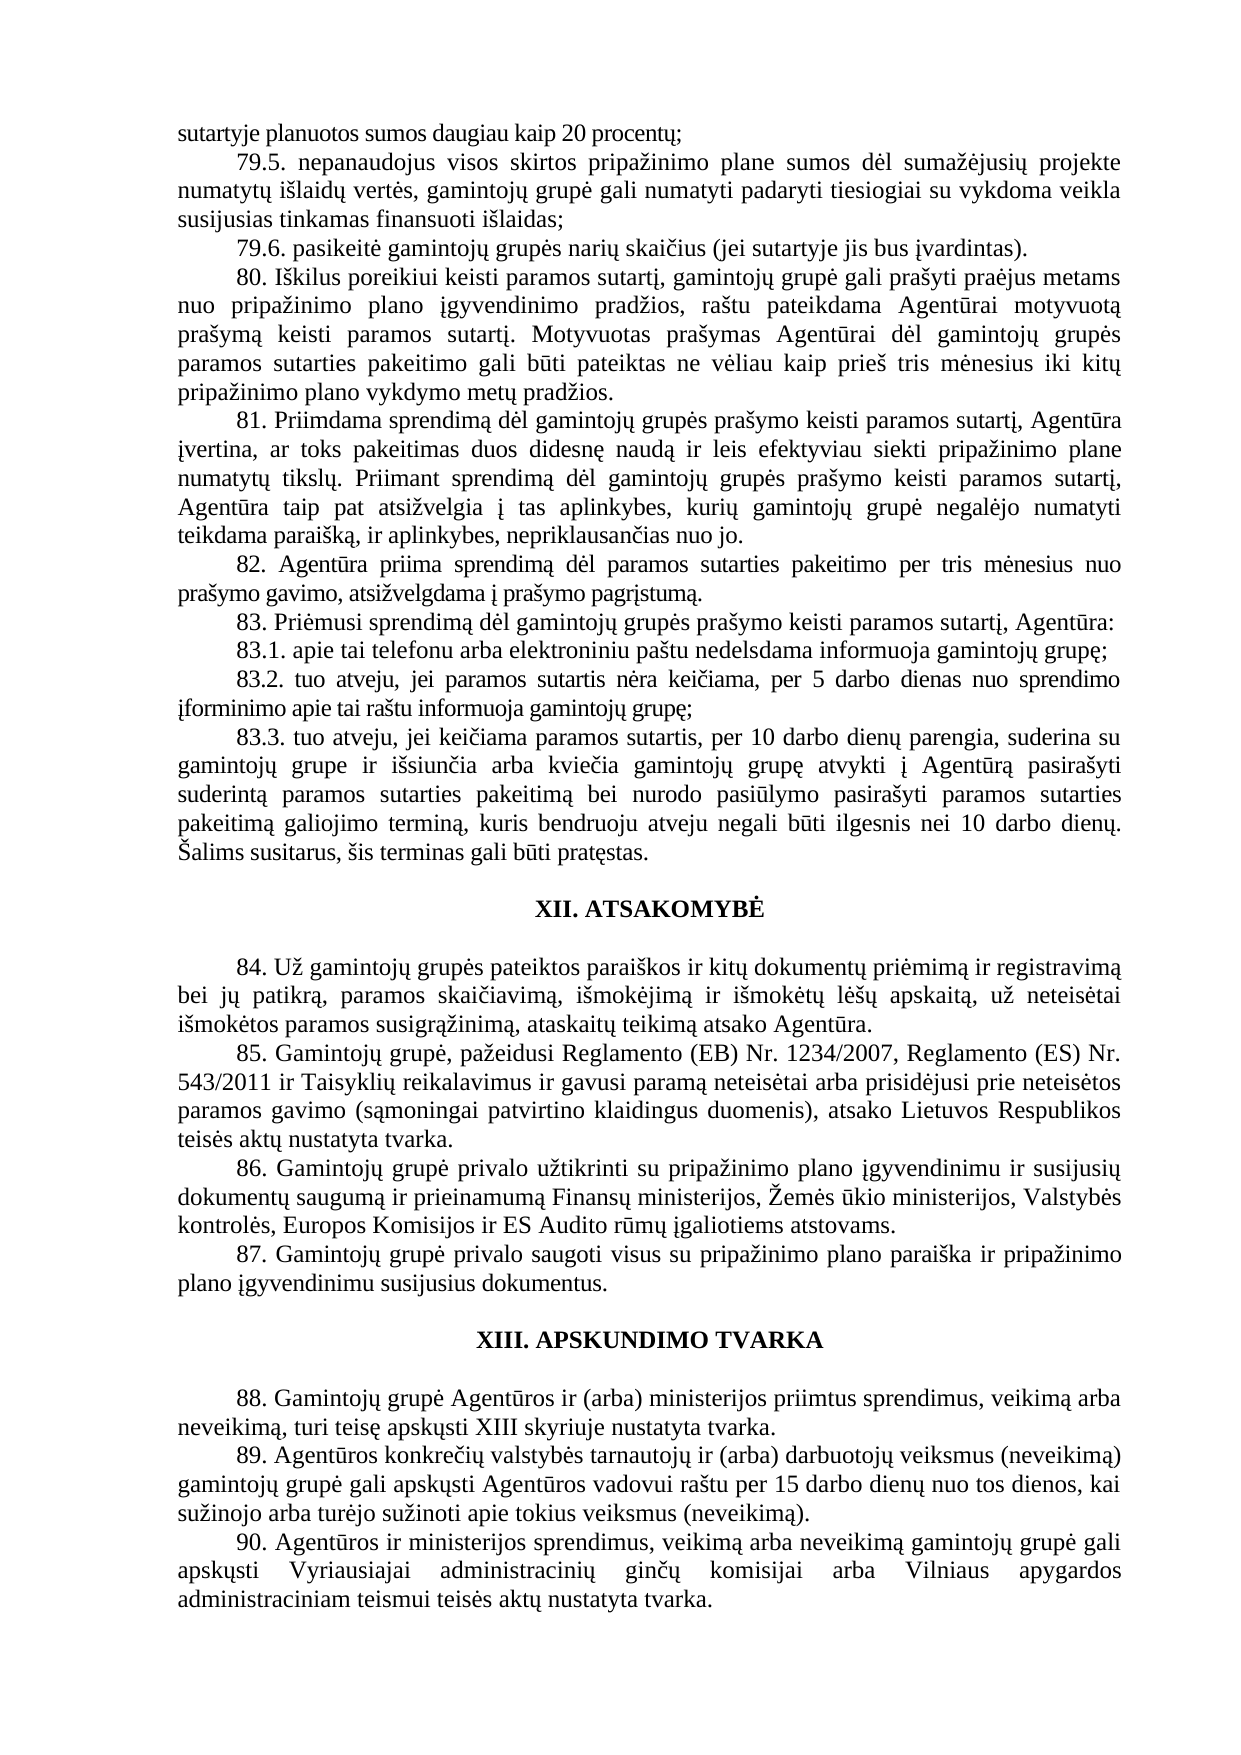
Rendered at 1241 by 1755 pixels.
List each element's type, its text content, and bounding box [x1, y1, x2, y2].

text 87. Gamintojų grupė privalo saugoti visus su pripažinimo plano paraiška ir pripažinimo plano įgyvendinimu susijusius dokumentus. [177, 1239, 1122, 1297]
text sutartyje planuotos sumos daugiau kaip 20 procentų; [177, 118, 1122, 147]
text 90. Agentūros ir ministerijos sprendimus, veikimą arba neveikimą gamintojų grupė gali apskųsti Vyriausiajai administracinių ginčų komisijai arba Vilniaus apygardos administraciniam teismui teisės aktų nustatyta tvarka. [177, 1527, 1122, 1613]
text XII. ATSAKOMYBĖ [177, 894, 1122, 923]
text XIII. APSKUNDIMO TVARKA [177, 1326, 1122, 1354]
text 84. Už gamintojų grupės pateiktos paraiškos ir kitų dokumentų priėmimą ir registravimą bei jų patikrą, paramos skaičiavimą, išmokėjimą ir išmokėtų lėšų apskaitą, už neteisėtai išmokėtos paramos susigrąžinimą, ataskaitų teikimą atsako Agentūra. [177, 952, 1122, 1038]
text 89. Agentūros konkrečių valstybės tarnautojų ir (arba) darbuotojų veiksmus (neveikimą) gamintojų grupė gali apskųsti Agentūros vadovui raštu per 15 darbo dienų nuo tos dienos, kai sužinojo arba turėjo sužinoti apie tokius veiksmus (neveikimą). [177, 1441, 1122, 1527]
text 88. Gamintojų grupė Agentūros ir (arba) ministerijos priimtus sprendimus, veikimą arba neveikimą, turi teisę apskųsti XIII skyriuje nustatyta tvarka. [177, 1383, 1122, 1441]
text 83.2. tuo atveju, jei paramos sutartis nėra keičiama, per 5 darbo dienas nuo sprendimo įforminimo apie tai raštu informuoja gamintojų grupę; [177, 664, 1122, 722]
text 79.6. pasikeitė gamintojų grupės narių skaičius (jei sutartyje jis bus įvardintas). [177, 233, 1122, 262]
text 80. Iškilus poreikiui keisti paramos sutartį, gamintojų grupė gali prašyti praėjus metams nuo pripažinimo plano įgyvendinimo pradžios, raštu pateikdama Agentūrai motyvuotą prašymą keisti paramos sutartį. Motyvuotas prašymas Agentūrai dėl gamintojų grupės paramos sutarties pakeitimo gali būti pateiktas ne vėliau kaip prieš tris mėnesius iki kitų pripažinimo plano vykdymo metų pradžios. [177, 262, 1122, 406]
text 83. Priėmusi sprendimą dėl gamintojų grupės prašymo keisti paramos sutartį, Agentūra: [177, 607, 1122, 636]
text 81. Priimdama sprendimą dėl gamintojų grupės prašymo keisti paramos sutartį, Agentūra įvertina, ar toks pakeitimas duos didesnę naudą ir leis efektyviau siekti pripažinimo plane numatytų tikslų. Priimant sprendimą dėl gamintojų grupės prašymo keisti paramos sutartį, Agentūra taip pat atsižvelgia į tas aplinkybes, kurių gamintojų grupė negalėjo numatyti teikdama paraišką, ir aplinkybes, nepriklausančias nuo jo. [177, 406, 1122, 549]
text 79.5. nepanaudojus visos skirtos pripažinimo plane sumos dėl sumažėjusių projekte numatytų išlaidų vertės, gamintojų grupė gali numatyti padaryti tiesiogiai su vykdoma veikla susijusias tinkamas finansuoti išlaidas; [177, 147, 1122, 233]
text 82. Agentūra priima sprendimą dėl paramos sutarties pakeitimo per tris mėnesius nuo prašymo gavimo, atsižvelgdama į prašymo pagrįstumą. [177, 549, 1122, 607]
text 83.3. tuo atveju, jei keičiama paramos sutartis, per 10 darbo dienų parengia, suderina su gamintojų grupe ir išsiunčia arba kviečia gamintojų grupę atvykti į Agentūrą pasirašyti suderintą paramos sutarties pakeitimą bei nurodo pasiūlymo pasirašyti paramos sutarties pakeitimą galiojimo terminą, kuris bendruoju atveju negali būti ilgesnis nei 10 darbo dienų. Šalims susitarus, šis terminas gali būti pratęstas. [177, 722, 1122, 866]
text 83.1. apie tai telefonu arba elektroniniu paštu nedelsdama informuoja gamintojų grupę; [177, 636, 1122, 664]
text 85. Gamintojų grupė, pažeidusi Reglamento (EB) Nr. 1234/2007, Reglamento (ES) Nr. 543/2011 ir Taisyklių reikalavimus ir gavusi paramą neteisėtai arba prisidėjusi prie neteisėtos paramos gavimo (sąmoningai patvirtino klaidingus duomenis), atsako Lietuvos Respublikos teisės aktų nustatyta tvarka. [177, 1038, 1122, 1153]
text 86. Gamintojų grupė privalo užtikrinti su pripažinimo plano įgyvendinimu ir susijusių dokumentų saugumą ir prieinamumą Finansų ministerijos, Žemės ūkio ministerijos, Valstybės kontrolės, Europos Komisijos ir ES Audito rūmų įgaliotiems atstovams. [177, 1153, 1122, 1239]
